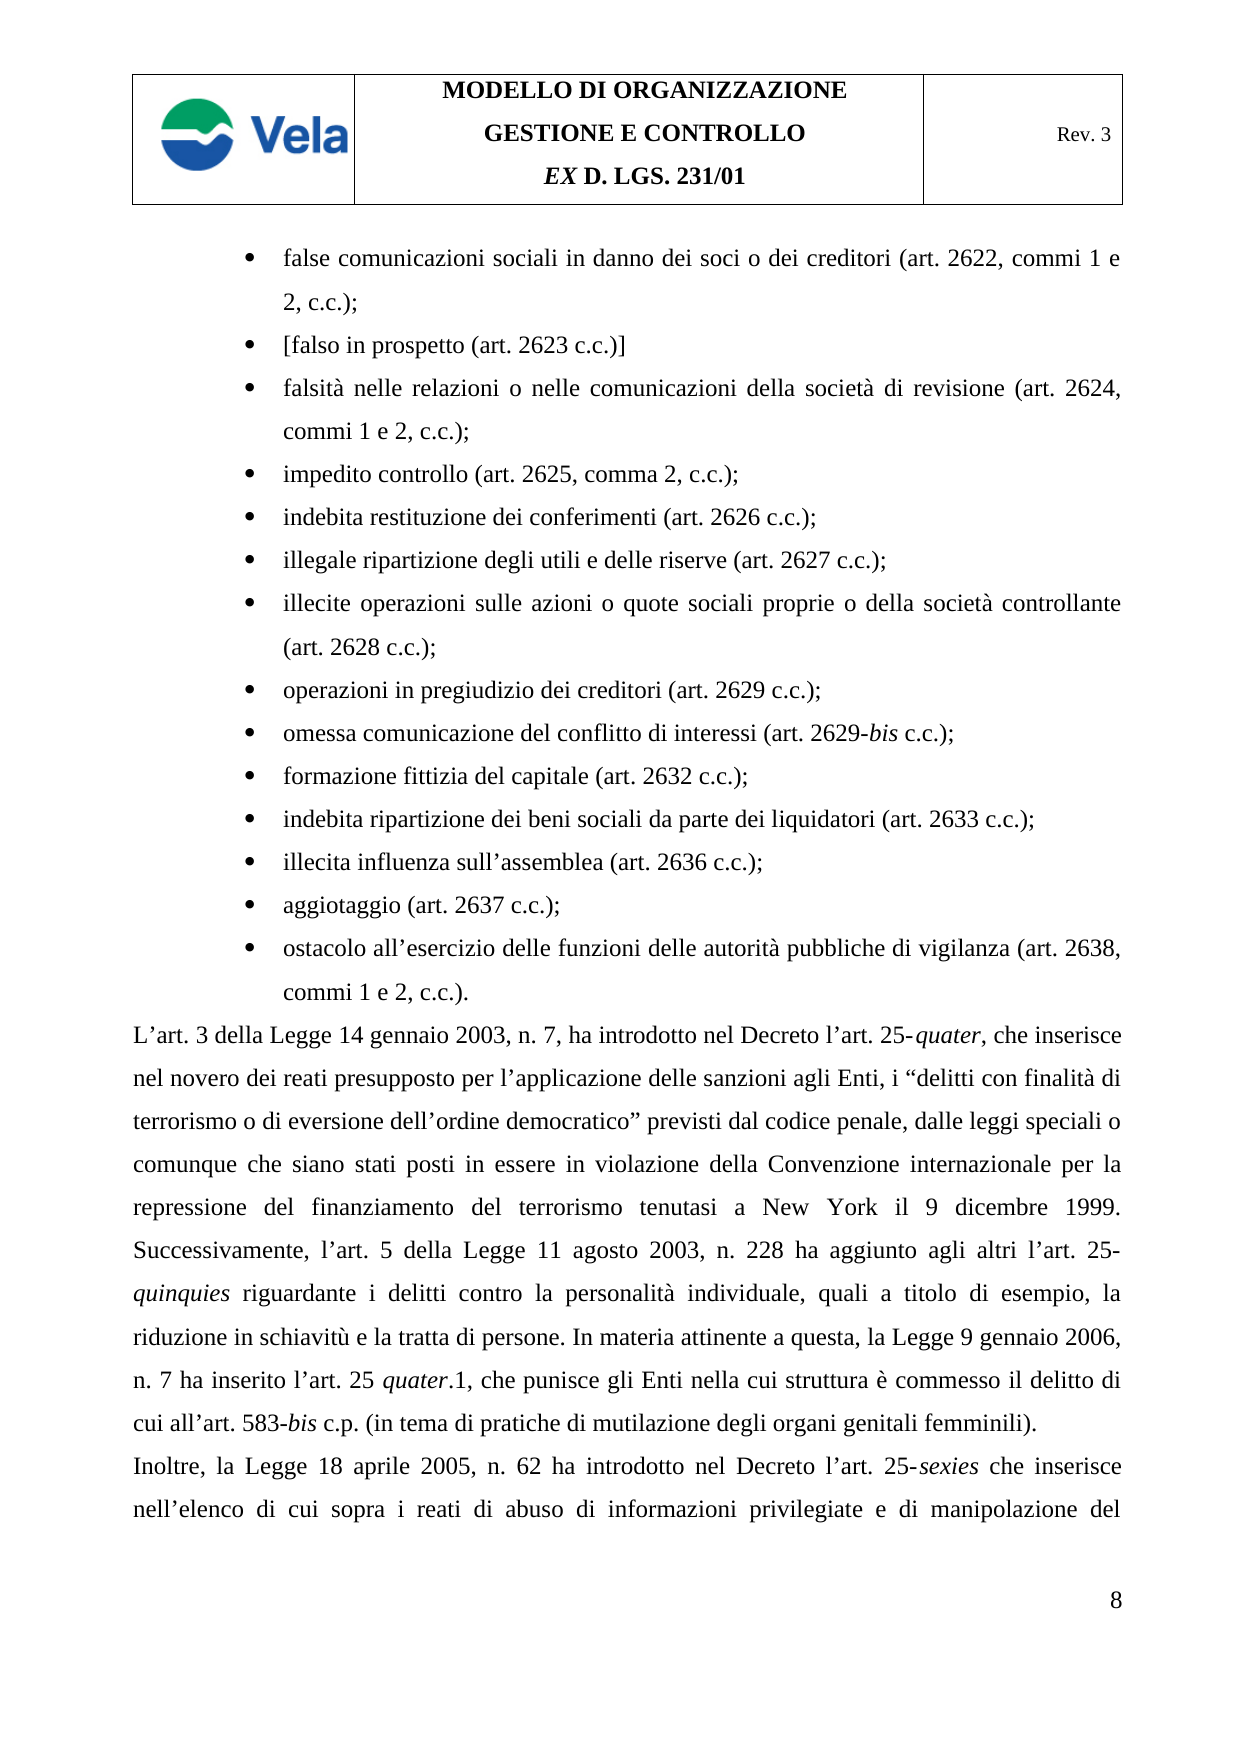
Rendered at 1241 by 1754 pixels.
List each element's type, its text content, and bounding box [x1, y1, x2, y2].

list [falso in prospetto (art. 2623 c.c.)] [245, 330, 1122, 358]
list operazioni in pregiudizio dei creditori (art. 2629 c.c.); [245, 675, 1122, 703]
list aggiotaggio (art. 2637 c.c.); [245, 890, 1122, 919]
list indebita restituzione dei conferimenti (art. 2626 c.c.); [245, 502, 1122, 531]
list falsità nelle relazioni o nelle comunicazioni della società di revisione (art. 2624, commi 1 e 2, c.c.); [245, 373, 1122, 445]
list impedito controllo (art. 2625, comma 2, c.c.); [245, 459, 1122, 488]
text Inoltre, la Legge 18 aprile 2005, n. 62 ha introdotto nel Decreto l’art. 25-sexies che inserisce nell’elenco di cui sopra i reati di abuso di informazioni privilegiate e di manipolazione del [133, 1451, 1122, 1523]
list formazione fittizia del capitale (art. 2632 c.c.); [245, 761, 1122, 790]
text L’art. 3 della Legge 14 gennaio 2003, n. 7, ha introdotto nel Decreto l’art. 25-quater, che inserisce nel novero dei reati presupposto per l’applicazione delle sanzioni agli Enti, i “delitti con finalità di terrorismo o di eversione dell’ordine democratico” previsti dal codice penale, dalle leggi speciali o comunque che siano stati posti in essere in violazione della Convenzione internazionale per la repressione del finanziamento del terrorismo tenutasi a New York il 9 dicembre 1999. Successivamente, l’art. 5 della Legge 11 agosto 2003, n. 228 ha aggiunto agli altri l’art. 25-quinquies riguardante i delitti contro la personalità individuale, quali a titolo di esempio, la riduzione in schiavitù e la tratta di persone. In materia attinente a questa, la Legge 9 gennaio 2006, n. 7 ha inserito l’art. 25 quater.1, che punisce gli Enti nella cui struttura è commesso il delitto di cui all’art. 583-bis c.p. (in tema di pratiche di mutilazione degli organi genitali femminili). [133, 1020, 1122, 1437]
list false comunicazioni sociali in danno dei soci o dei creditori (art. 2622, commi 1 e 2, c.c.); [245, 243, 1122, 315]
list indebita ripartizione dei beni sociali da parte dei liquidatori (art. 2633 c.c.); [245, 804, 1122, 833]
list ostacolo all’esercizio delle funzioni delle autorità pubbliche di vigilanza (art. 2638, commi 1 e 2, c.c.). [245, 933, 1122, 1005]
list illecita influenza sull’assemblea (art. 2636 c.c.); [245, 847, 1122, 876]
list illegale ripartizione degli utili e delle riserve (art. 2627 c.c.); [245, 545, 1122, 574]
list omessa comunicazione del conflitto di interessi (art. 2629-bis c.c.); [245, 718, 1122, 747]
list illecite operazioni sulle azioni o quote sociali proprie o della società controllante (art. 2628 c.c.); [245, 588, 1122, 660]
